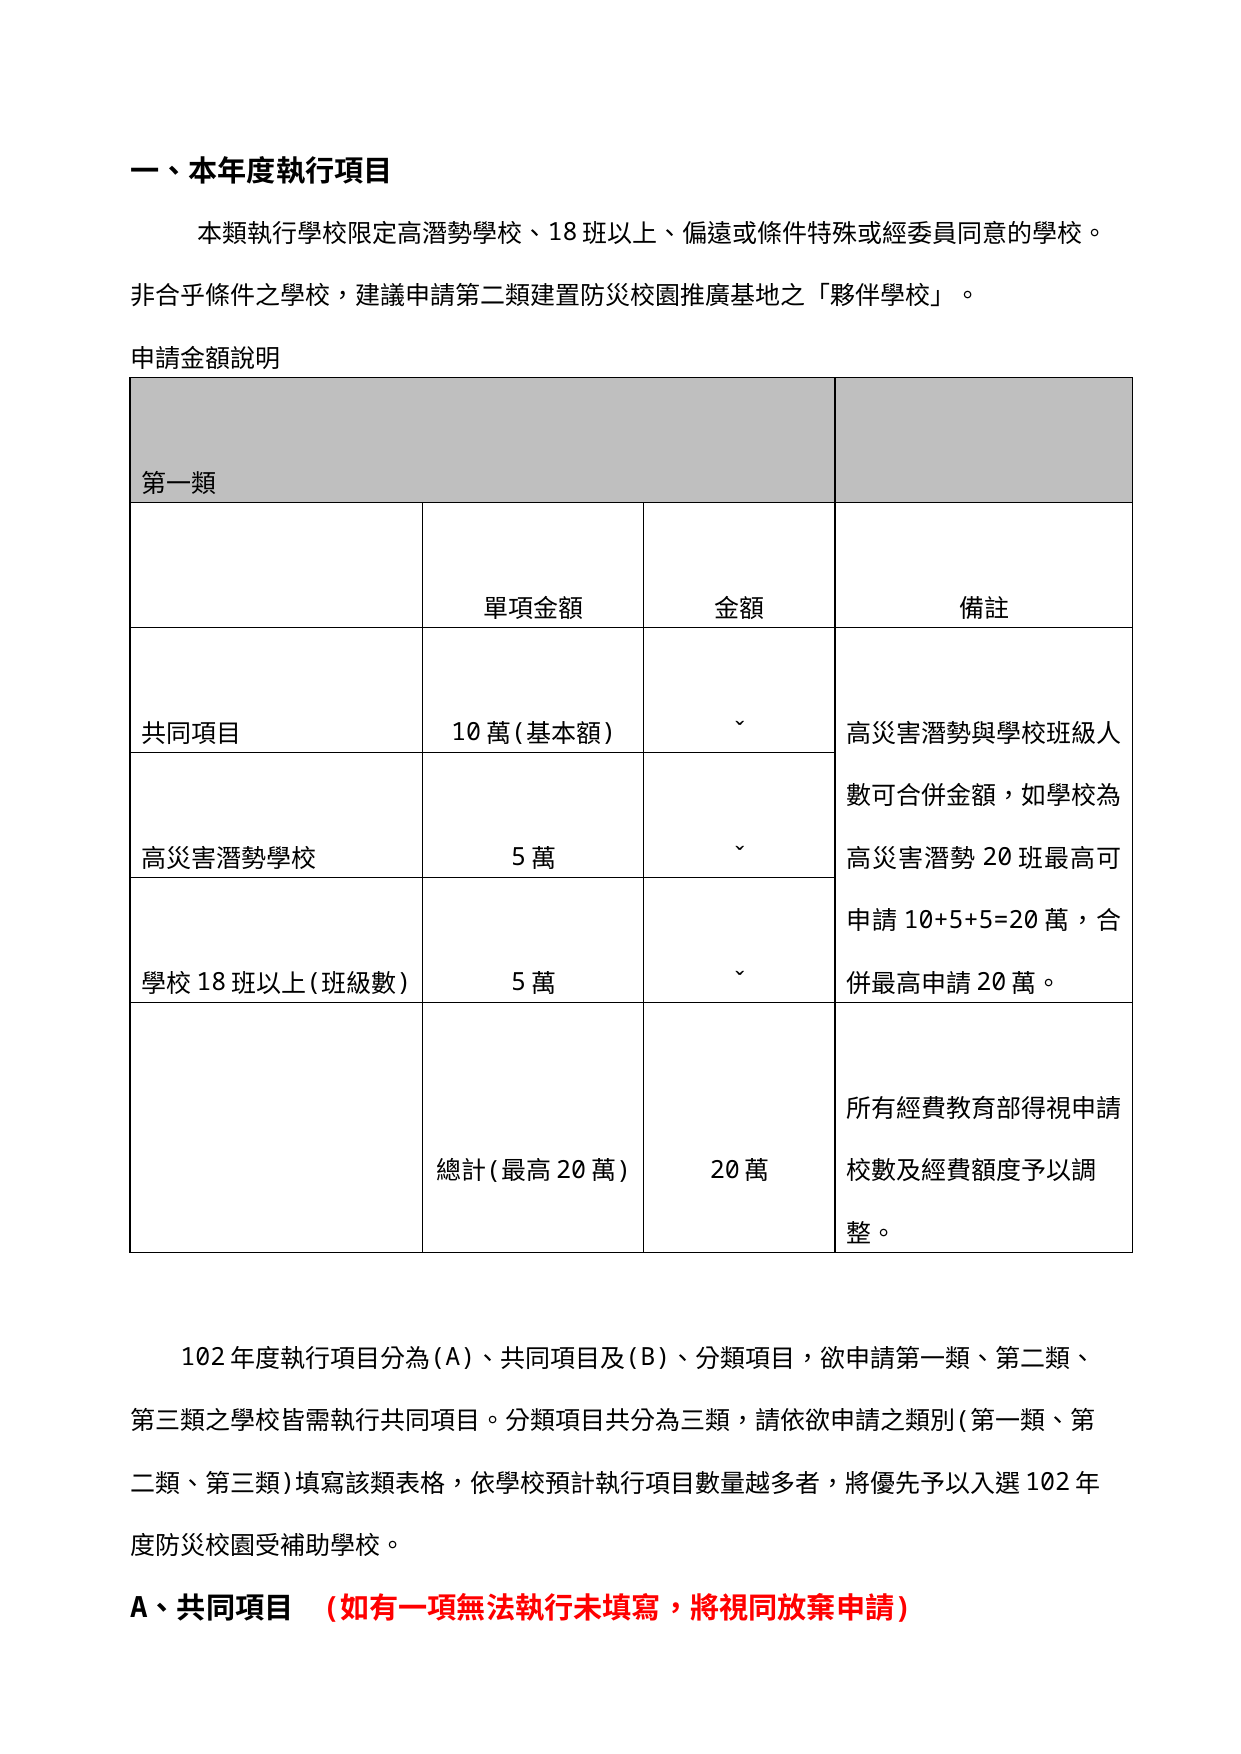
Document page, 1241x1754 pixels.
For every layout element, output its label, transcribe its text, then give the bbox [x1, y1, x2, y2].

table_cell 金額 [644, 503, 834, 627]
table_cell 學校18班以上(班級數) [131, 878, 422, 1002]
table_cell 5萬 [423, 878, 643, 1002]
text A、共同項目 (如有一項無法執行未填寫，將視同放棄申請) [130, 1564, 1110, 1627]
table_cell [131, 1003, 422, 1252]
table_cell 所有經費教育部得視申請校數及經費額度予以調整。 [836, 1003, 1132, 1252]
text 申請金額說明 [130, 314, 1110, 377]
table_header 第一類 [131, 378, 834, 502]
table_cell ˇ [644, 753, 834, 877]
table_cell 共同項目 [131, 628, 422, 752]
table_cell 高災害潛勢與學校班級人數可合併金額，如學校為高災害潛勢20班最高可申請10+5+5=20萬，合併最高申請20萬。 [836, 628, 1132, 1002]
table_cell 備註 [836, 503, 1132, 627]
table_cell 高災害潛勢學校 [131, 753, 422, 877]
table_header [836, 378, 1132, 502]
table_cell 5萬 [423, 753, 643, 877]
text 102年度執行項目分為(A)、共同項目及(B)、分類項目，欲申請第一類、第二類、第三類之學校皆需執行共同項目。分類項目共分為三類，請依欲申請之類別(第一類、第二類、第三類)填寫該類表格，依學校預計執行項目數量越多者，將優先予以入選102年度防災校園受補助學校。 [130, 1314, 1110, 1564]
table_cell 20萬 [644, 1003, 834, 1252]
table_cell 單項金額 [423, 503, 643, 627]
table_cell 10萬(基本額) [423, 628, 643, 752]
table_cell 總計(最高20萬) [423, 1003, 643, 1252]
table_cell ˇ [644, 628, 834, 752]
table_cell ˇ [644, 878, 834, 1002]
table_cell [131, 503, 422, 627]
text 本類執行學校限定高潛勢學校、18班以上、偏遠或條件特殊或經委員同意的學校。非合乎條件之學校，建議申請第二類建置防災校園推廣基地之「夥伴學校」。 [130, 189, 1110, 314]
text 一、本年度執行項目 [130, 127, 1110, 189]
